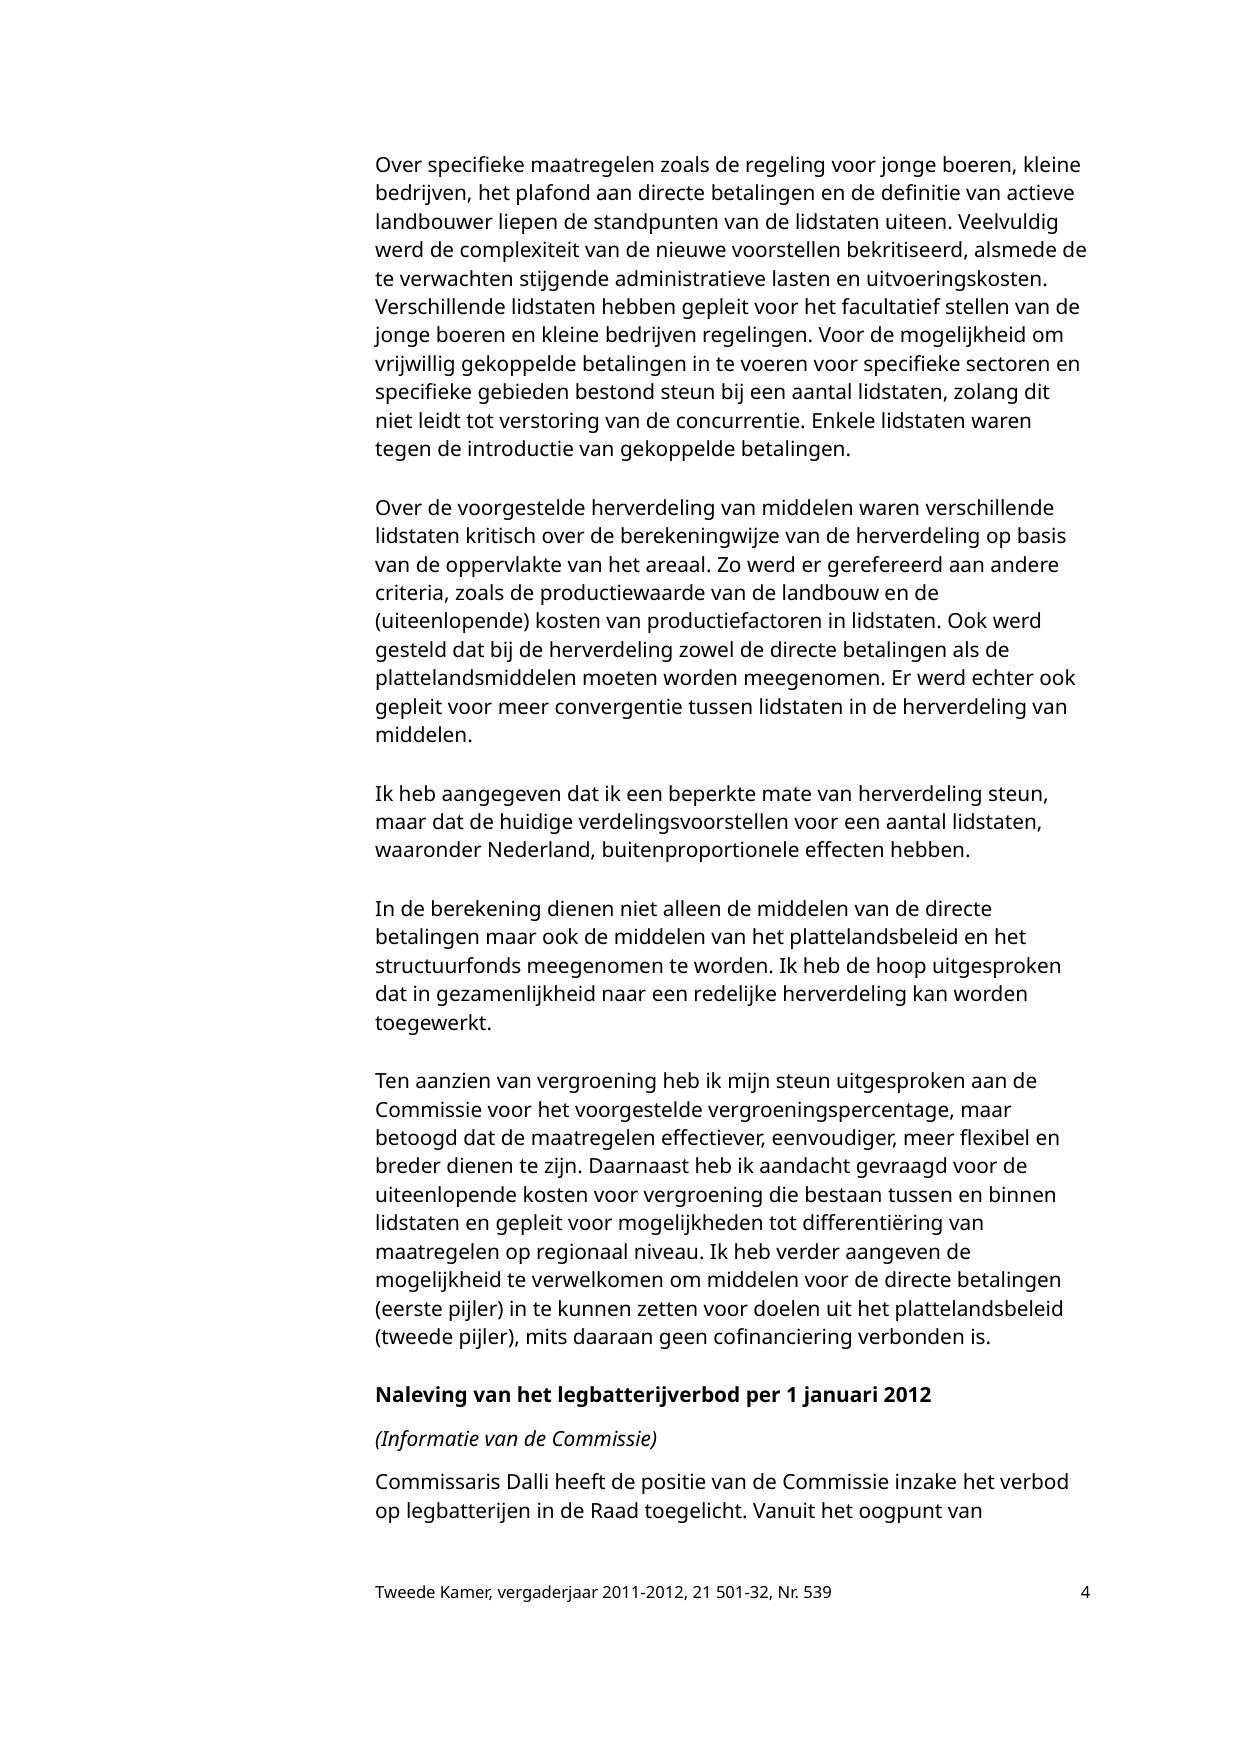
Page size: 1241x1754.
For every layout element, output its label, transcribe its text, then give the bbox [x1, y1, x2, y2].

text Ik heb aangegeven dat ik een beperkte mate van herverdeling steun, maar dat de huidige verdelingsvoorstellen voor een aantal lidstaten, waaronder Nederland, buitenproportionele effecten hebben. [375, 779, 1090, 864]
text Over de voorgestelde herverdeling van middelen waren verschillende lidstaten kritisch over de berekeningwijze van de herverdeling op basis van de oppervlakte van het areaal. Zo werd er gerefereerd aan andere criteria, zoals de productiewaarde van de landbouw en de (uiteenlopende) kosten van productiefactoren in lidstaten. Ook werd gesteld dat bij de herverdeling zowel de directe betalingen als de plattelandsmiddelen moeten worden meegenomen. Er werd echter ook gepleit voor meer convergentie tussen lidstaten in de herverdeling van middelen. [375, 493, 1090, 749]
text Naleving van het legbatterijverbod per 1 januari 2012 [375, 1381, 1090, 1409]
text Commissaris Dalli heeft de positie van de Commissie inzake het verbod op legbatterijen in de Raad toegelicht. Vanuit het oogpunt van [375, 1467, 1090, 1524]
text (Informatie van de Commissie) [375, 1424, 1090, 1452]
text Ten aanzien van vergroening heb ik mijn steun uitgesproken aan de Commissie voor het voorgestelde vergroeningspercentage, maar betoogd dat de maatregelen effectiever, eenvoudiger, meer flexibel en breder dienen te zijn. Daarnaast heb ik aandacht gevraagd voor de uiteenlopende kosten voor vergroening die bestaan tussen en binnen lidstaten en gepleit voor mogelijkheden tot differentiëring van maatregelen op regionaal niveau. Ik heb verder aangeven de mogelijkheid te verwelkomen om middelen voor de directe betalingen (eerste pijler) in te kunnen zetten voor doelen uit het plattelandsbeleid (tweede pijler), mits daaraan geen cofinanciering verbonden is. [375, 1066, 1090, 1351]
text In de berekening dienen niet alleen de middelen van de directe betalingen maar ook de middelen van het plattelandsbeleid en het structuurfonds meegenomen te worden. Ik heb de hoop uitgesproken dat in gezamenlijkheid naar een redelijke herverdeling kan worden toegewerkt. [375, 894, 1090, 1036]
text Over specifieke maatregelen zoals de regeling voor jonge boeren, kleine bedrijven, het plafond aan directe betalingen en de definitie van actieve landbouwer liepen de standpunten van de lidstaten uiteen. Veelvuldig werd de complexiteit van de nieuwe voorstellen bekritiseerd, alsmede de te verwachten stijgende administratieve lasten en uitvoeringskosten. Verschillende lidstaten hebben gepleit voor het facultatief stellen van de jonge boeren en kleine bedrijven regelingen. Voor de mogelijkheid om vrijwillig gekoppelde betalingen in te voeren voor specifieke sectoren en specifieke gebieden bestond steun bij een aantal lidstaten, zolang dit niet leidt tot verstoring van de concurrentie. Enkele lidstaten waren tegen de introductie van gekoppelde betalingen. [375, 150, 1090, 463]
